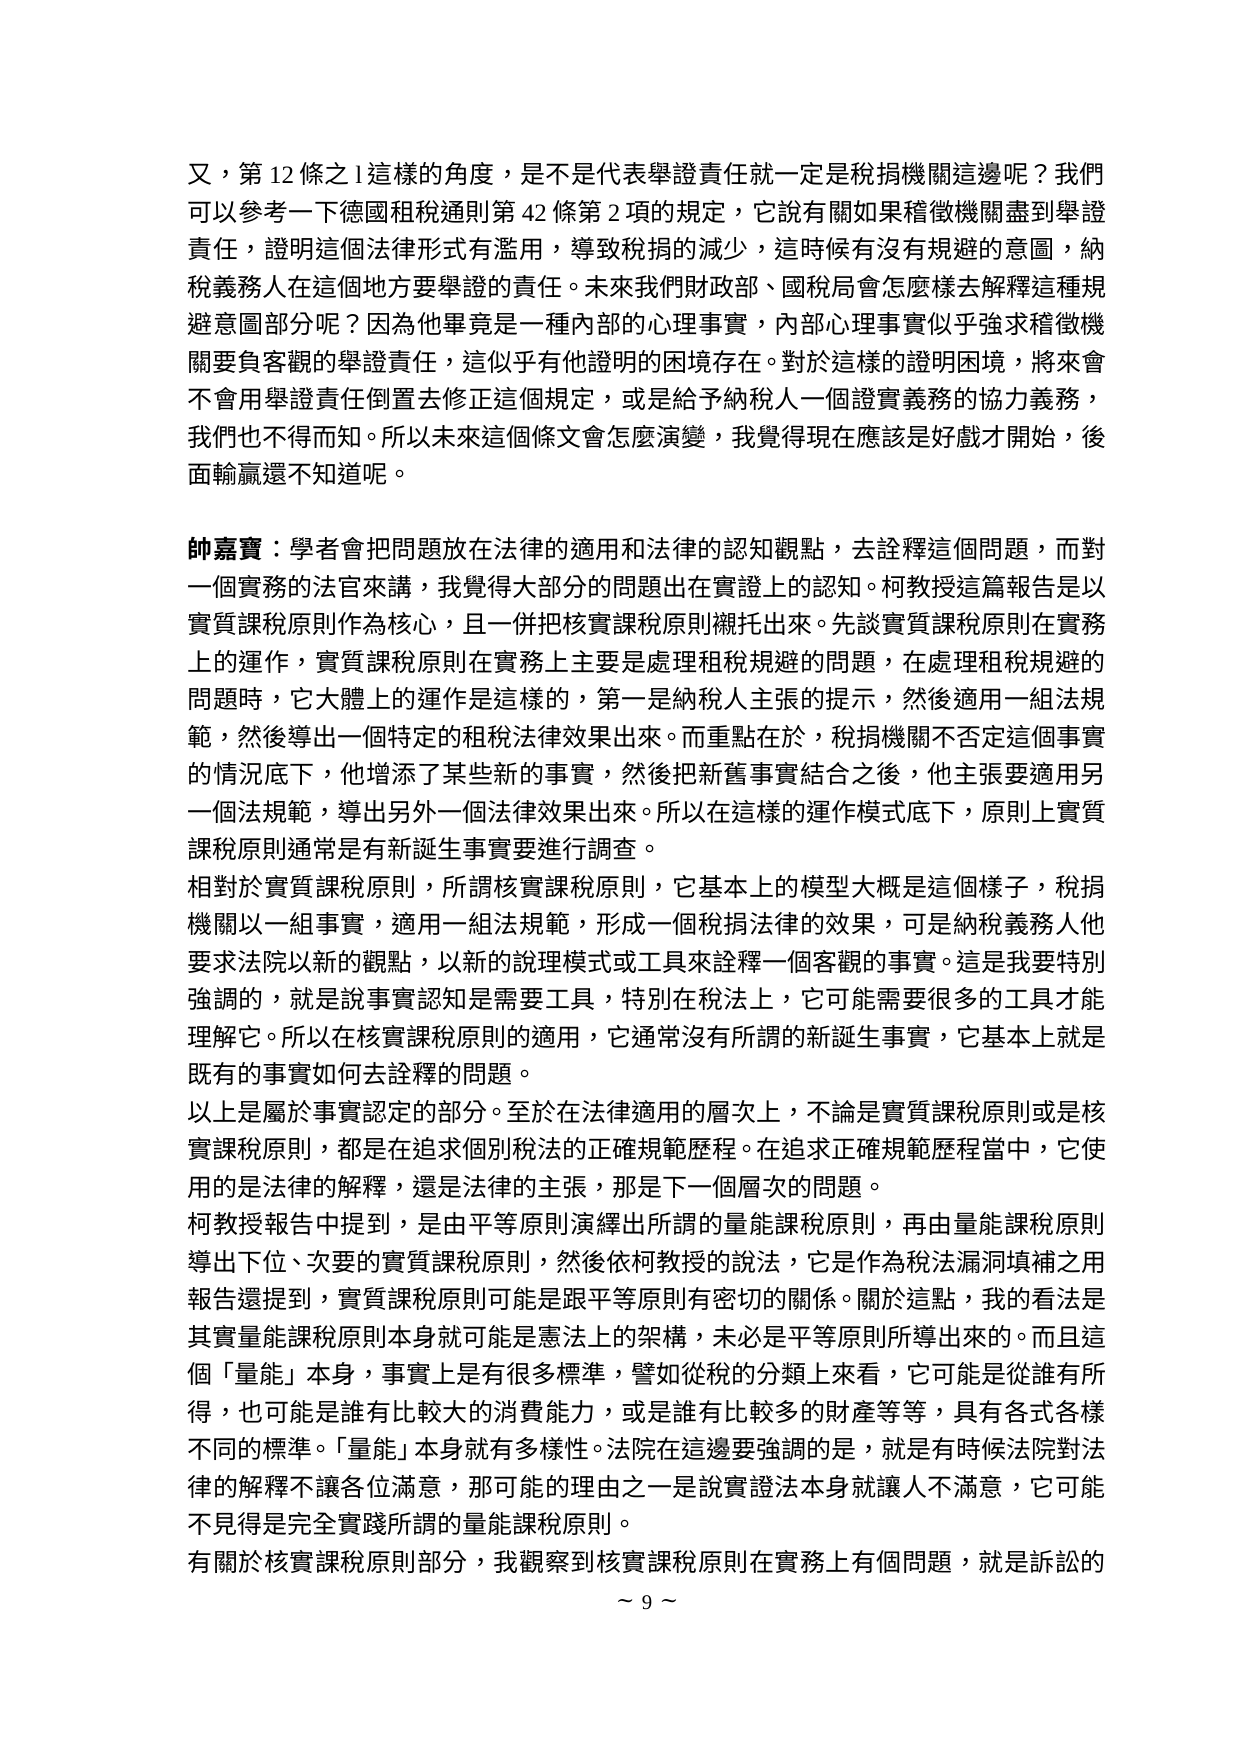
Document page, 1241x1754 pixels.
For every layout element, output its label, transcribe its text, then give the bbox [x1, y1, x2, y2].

text 又，第12條之l這樣的角度，是不是代表舉證責任就一定是稅捐機關這邊呢？我們可以參考一下德國租稅通則第42條第2項的規定，它說有關如果稽徵機關盡到舉證責任，證明這個法律形式有濫用，導致稅捐的減少，這時候有沒有規避的意圖，納稅義務人在這個地方要舉證的責任。未來我們財政部、國稅局會怎麼樣去解釋這種規避意圖部分呢？因為他畢竟是一種內部的心理事實，內部心理事實似乎強求稽徵機關要負客觀的舉證責任，這似乎有他證明的困境存在。對於這樣的證明困境，將來會不會用舉證責任倒置去修正這個規定，或是給予納稅人一個證實義務的協力義務，我們也不得而知。所以未來這個條文會怎麼演變，我覺得現在應該是好戲才開始，後面輸贏還不知道呢。 [187, 154, 1106, 492]
text 以上是屬於事實認定的部分。至於在法律適用的層次上，不論是實質課稅原則或是核實課稅原則，都是在追求個別稅法的正確規範歷程。在追求正確規範歷程當中，它使用的是法律的解釋，還是法律的主張，那是下一個層次的問題。 [187, 1092, 1106, 1204]
text 相對於實質課稅原則，所謂核實課稅原則，它基本上的模型大概是這個樣子，稅捐機關以一組事實，適用一組法規範，形成一個稅捐法律的效果，可是納稅義務人他要求法院以新的觀點，以新的說理模式或工具來詮釋一個客觀的事實。這是我要特別強調的，就是說事實認知是需要工具，特別在稅法上，它可能需要很多的工具才能理解它。所以在核實課稅原則的適用，它通常沒有所謂的新誕生事實，它基本上就是既有的事實如何去詮釋的問題。 [187, 867, 1106, 1092]
text 有關於核實課稅原則部分，我觀察到核實課稅原則在實務上有個問題，就是訴訟的當事人可能太急了，希望讓法院很快清楚問題，所以提供法院很多的訊息，但這些訊息對法官來講，事實上是太多、太混亂了。我的建議是，在起訴的時候，能夠先用一個比較簡單的模型，然後用圖形、試算表、動畫等等方式，先把問題作個大的勾勒，才能讓法官瞭解問題的核心。 [187, 1542, 1106, 1579]
text 柯教授報告中提到，是由平等原則演繹出所謂的量能課稅原則，再由量能課稅原則導出下位、次要的實質課稅原則，然後依柯教授的說法，它是作為稅法漏洞填補之用。報告還提到，實質課稅原則可能是跟平等原則有密切的關係。關於這點，我的看法是，其實量能課稅原則本身就可能是憲法上的架構，未必是平等原則所導出來的。而且這個「量能」本身，事實上是有很多標準，譬如從稅的分類上來看，它可能是從誰有所得，也可能是誰有比較大的消費能力，或是誰有比較多的財產等等，具有各式各樣不同的標準。「量能」本身就有多樣性。法院在這邊要強調的是，就是有時候法院對法律的解釋不讓各位滿意，那可能的理由之一是說實證法本身就讓人不滿意，它可能不見得是完全實踐所謂的量能課稅原則。 [187, 1204, 1106, 1542]
text 帥嘉寶：學者會把問題放在法律的適用和法律的認知觀點，去詮釋這個問題，而對一個實務的法官來講，我覺得大部分的問題出在實證上的認知。柯教授這篇報告是以實質課稅原則作為核心，且一併把核實課稅原則襯托出來。先談實質課稅原則在實務上的運作，實質課稅原則在實務上主要是處理租稅規避的問題，在處理租稅規避的問題時，它大體上的運作是這樣的，第一是納稅人主張的提示，然後適用一組法規範，然後導出一個特定的租稅法律效果出來。而重點在於，稅捐機關不否定這個事實的情況底下，他增添了某些新的事實，然後把新舊事實結合之後，他主張要適用另一個法規範，導出另外一個法律效果出來。所以在這樣的運作模式底下，原則上實質課稅原則通常是有新誕生事實要進行調查。 [187, 529, 1106, 867]
